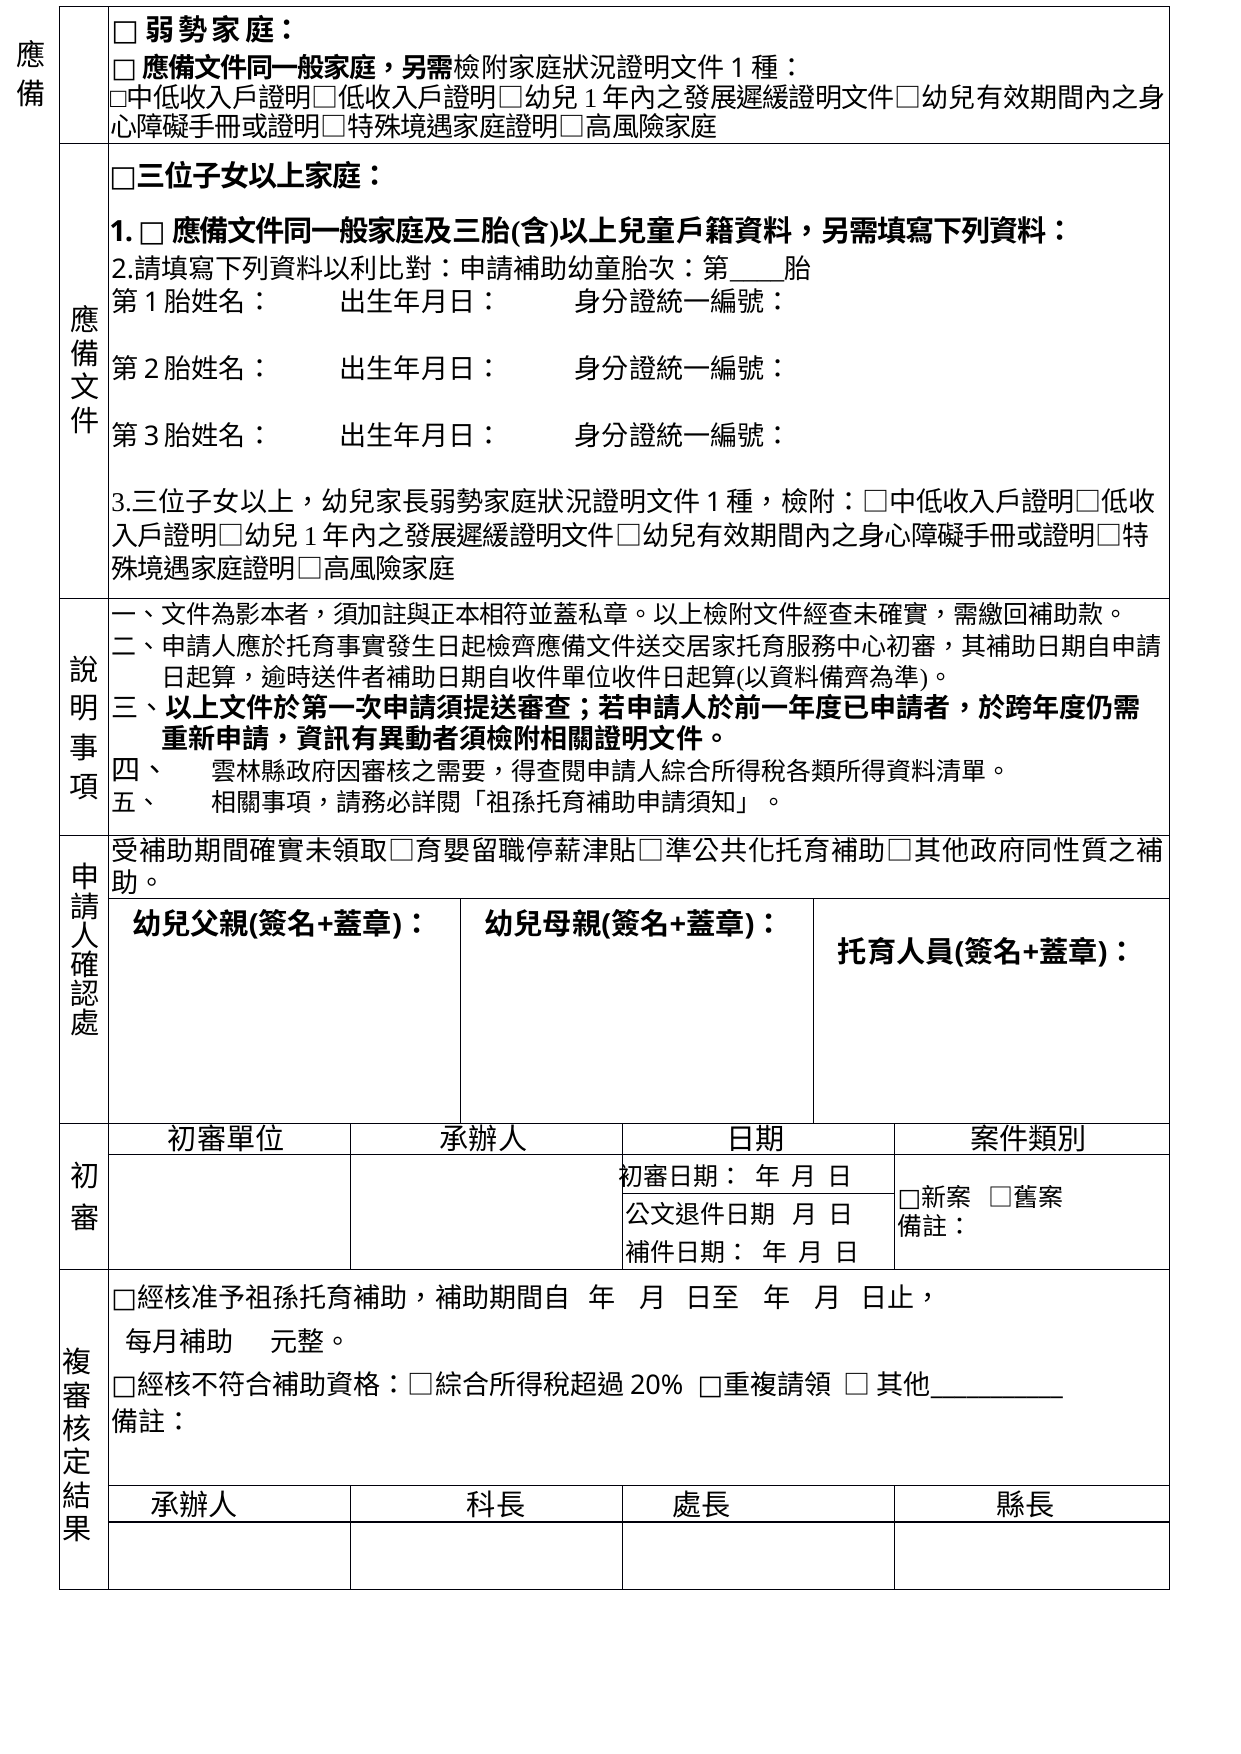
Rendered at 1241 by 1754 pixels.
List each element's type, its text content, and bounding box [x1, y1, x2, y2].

table_cell 初審日期： 年 月 日 [623, 1155, 894, 1193]
table_cell 承辦人 [351, 1124, 622, 1154]
table_cell 申請人確認處 [60, 836, 108, 1123]
table_cell 幼兒母親(簽名+蓋章)： [461, 899, 813, 1123]
table_cell [351, 1155, 622, 1269]
table_cell 一、文件為影本者，須加註與正本相符並蓋私章。以上檢附文件經查未確實，需繳回補助款。 二、申請人應於托育事實發生日起檢齊應備文件送交居家托育服務中心初審，其補助日期自申請日起算，逾時送件者補助日期自收件單位收件日起算(以資料備齊為準)。 三、以上文件於第一次申請須提送審查；若申請人於前一年度已申請者，於跨年度仍需重新申請，資訊有異動者須檢附相關證明文件。 雲林縣政府因審核之需要，得查閱申請人綜合所得稅各類所得資料清單。 相關事項，請務必詳閱「祖孫托育補助申請須知」。 [109, 599, 1169, 835]
table_cell 日期 [623, 1124, 894, 1154]
table_cell 公文退件日期 月 日 補件日期： 年 月 日 [623, 1194, 894, 1269]
table_cell [895, 1523, 1169, 1589]
table_cell 案件類別 [895, 1124, 1169, 1154]
table_cell □經核准予祖孫托育補助，補助期間自 年 月 日至 年 月 日止， 每月補助 元整。 □經核不符合補助資格：□綜合所得稅超過20% □重複請領 □ 其他___________ 備註： [109, 1270, 1169, 1485]
table_cell [351, 1523, 622, 1589]
table_cell 縣長 [895, 1486, 1169, 1521]
table_cell 說 明 事 項 [60, 599, 108, 835]
table_cell 複審核定結果 [60, 1270, 108, 1589]
table_cell □新案 □舊案 備註： [895, 1155, 1169, 1269]
table_cell 應 備 文 件 件 [60, 7, 108, 142]
table_cell 受補助期間確實未領取□育嬰留職停薪津貼□準公共化托育補助□其他政府同性質之補助。 [109, 836, 1169, 898]
table_cell □三位子女以上家庭： 1. □ 應備文件同一般家庭及三胎(含)以上兒童戶籍資料，另需填寫下列資料： 2.請填寫下列資料以利比對：申請補助幼童胎次：第____胎 第1胎姓名： 出生年月日： 身分證統一編號： 第2胎姓名： 出生年月日： 身分證統一編號： 第3胎姓名： 出生年月日： 身分證統一編號： 3.三位子女以上，幼兒家長弱勢家庭狀況證明文件1種，檢附：□中低收入戶證明□低收入戶證明□幼兒1年內之發展遲緩證明文件□幼兒有效期間內之身心障礙手冊或證明□特殊境遇家庭證明□高風險家庭 [109, 144, 1169, 598]
table_cell 應 備 文 件 [60, 144, 108, 598]
table_cell [109, 1523, 350, 1589]
table_cell [109, 1155, 350, 1269]
table_cell □ 弱 勢 家 庭： □ 應備文件同一般家庭，另需檢附家庭狀況證明文件1種： □中低收入戶證明□低收入戶證明□幼兒1年內之發展遲緩證明文件□幼兒有效期間內之身心障礙手冊或證明□特殊境遇家庭證明□高風險家庭 [109, 7, 1169, 142]
table_cell [623, 1523, 894, 1589]
table_cell 幼兒父親(簽名+蓋章)： [109, 899, 460, 1123]
table_cell 初 審 [60, 1124, 108, 1269]
table_cell 托育人員(簽名+蓋章)： [814, 899, 1169, 1123]
table_cell 初審單位 [109, 1124, 350, 1154]
table_cell 處長 [623, 1486, 894, 1521]
table_cell 承辦人 [109, 1486, 350, 1521]
table_cell 科長 [351, 1486, 622, 1521]
